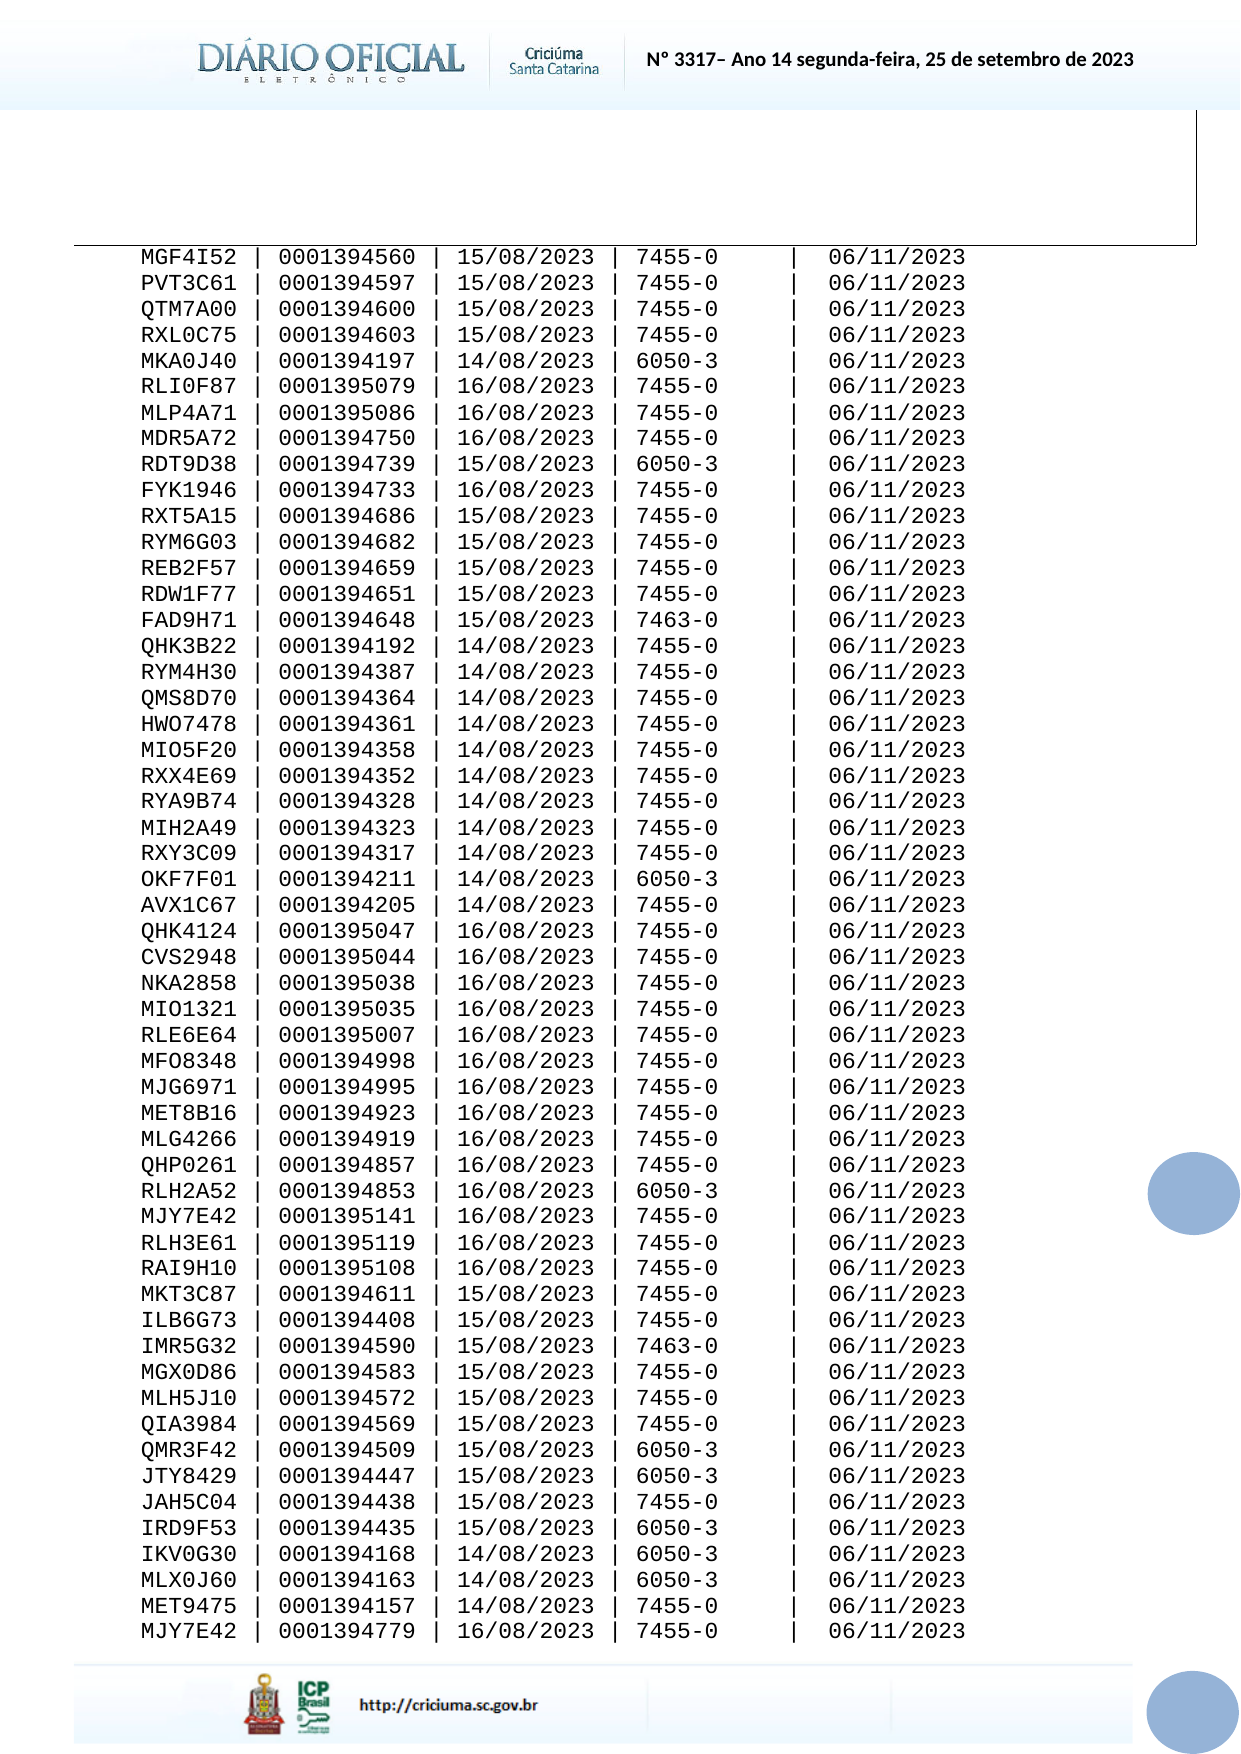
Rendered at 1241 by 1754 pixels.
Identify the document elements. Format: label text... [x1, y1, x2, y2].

text QMR3F42 | 0001394509 | 15/08/2023 | 6050-3 | 06/11/2023 [44, 1438, 1196, 1464]
text MKA0J40 | 0001394197 | 14/08/2023 | 6050-3 | 06/11/2023 [44, 349, 1196, 375]
text MFO8348 | 0001394998 | 16/08/2023 | 7455-0 | 06/11/2023 [44, 1049, 1196, 1075]
text RLH3E61 | 0001395119 | 16/08/2023 | 7455-0 | 06/11/2023 [44, 1231, 1196, 1257]
text MJG6971 | 0001394995 | 16/08/2023 | 7455-0 | 06/11/2023 [44, 1075, 1196, 1101]
text QTM7A00 | 0001394600 | 15/08/2023 | 7455-0 | 06/11/2023 [44, 297, 1196, 323]
text MGX0D86 | 0001394583 | 15/08/2023 | 7455-0 | 06/11/2023 [44, 1361, 1196, 1386]
text RLE6E64 | 0001395007 | 16/08/2023 | 7455-0 | 06/11/2023 [44, 1023, 1196, 1049]
text NKA2858 | 0001395038 | 16/08/2023 | 7455-0 | 06/11/2023 [44, 971, 1196, 997]
text HWO7478 | 0001394361 | 14/08/2023 | 7455-0 | 06/11/2023 [44, 712, 1196, 738]
text CVS2948 | 0001395044 | 16/08/2023 | 7455-0 | 06/11/2023 [44, 946, 1196, 971]
text MET8B16 | 0001394923 | 16/08/2023 | 7455-0 | 06/11/2023 [44, 1101, 1196, 1127]
text QHK4124 | 0001395047 | 16/08/2023 | 7455-0 | 06/11/2023 [44, 919, 1196, 946]
text OKF7F01 | 0001394211 | 14/08/2023 | 6050-3 | 06/11/2023 [44, 868, 1196, 894]
text MDR5A72 | 0001394750 | 16/08/2023 | 7455-0 | 06/11/2023 [44, 427, 1196, 453]
text REB2F57 | 0001394659 | 15/08/2023 | 7455-0 | 06/11/2023 [44, 556, 1196, 582]
text IRD9F53 | 0001394435 | 15/08/2023 | 6050-3 | 06/11/2023 [44, 1516, 1196, 1542]
text RYA9B74 | 0001394328 | 14/08/2023 | 7455-0 | 06/11/2023 [44, 790, 1196, 816]
text QMS8D70 | 0001394364 | 14/08/2023 | 7455-0 | 06/11/2023 [44, 686, 1196, 712]
text MLH5J10 | 0001394572 | 15/08/2023 | 7455-0 | 06/11/2023 [44, 1386, 1196, 1412]
text MIO5F20 | 0001394358 | 14/08/2023 | 7455-0 | 06/11/2023 [44, 738, 1196, 764]
text JTY8429 | 0001394447 | 15/08/2023 | 6050-3 | 06/11/2023 [44, 1464, 1196, 1490]
text FYK1946 | 0001394733 | 16/08/2023 | 7455-0 | 06/11/2023 [44, 479, 1196, 504]
text RAI9H10 | 0001395108 | 16/08/2023 | 7455-0 | 06/11/2023 [44, 1257, 1196, 1283]
text QHK3B22 | 0001394192 | 14/08/2023 | 7455-0 | 06/11/2023 [44, 634, 1196, 660]
text MJY7E42 | 0001395141 | 16/08/2023 | 7455-0 | 06/11/2023 [44, 1205, 1171, 1231]
text RDT9D38 | 0001394739 | 15/08/2023 | 6050-3 | 06/11/2023 [44, 453, 1196, 479]
text MJY7E42 | 0001394779 | 16/08/2023 | 7455-0 | 06/11/2023 [44, 1620, 1196, 1646]
text ILB6G73 | 0001394408 | 15/08/2023 | 7455-0 | 06/11/2023 [44, 1309, 1196, 1334]
text PVT3C61 | 0001394597 | 15/08/2023 | 7455-0 | 06/11/2023 [44, 271, 1196, 297]
text RLI0F87 | 0001395079 | 16/08/2023 | 7455-0 | 06/11/2023 [44, 375, 1196, 401]
text RLH2A52 | 0001394853 | 16/08/2023 | 6050-3 | 06/11/2023 [44, 1179, 1150, 1205]
text AVX1C67 | 0001394205 | 14/08/2023 | 7455-0 | 06/11/2023 [44, 894, 1196, 919]
text MGF4I52 | 0001394560 | 15/08/2023 | 7455-0 | 06/11/2023 [44, 245, 1196, 271]
text MKT3C87 | 0001394611 | 15/08/2023 | 7455-0 | 06/11/2023 [44, 1283, 1196, 1309]
text IKV0G30 | 0001394168 | 14/08/2023 | 6050-3 | 06/11/2023 [44, 1542, 1196, 1568]
text IMR5G32 | 0001394590 | 15/08/2023 | 7463-0 | 06/11/2023 [44, 1334, 1196, 1361]
text RDW1F77 | 0001394651 | 15/08/2023 | 7455-0 | 06/11/2023 [44, 582, 1196, 608]
text QIA3984 | 0001394569 | 15/08/2023 | 7455-0 | 06/11/2023 [44, 1412, 1196, 1438]
text MIO1321 | 0001395035 | 16/08/2023 | 7455-0 | 06/11/2023 [44, 997, 1196, 1023]
text RYM6G03 | 0001394682 | 15/08/2023 | 7455-0 | 06/11/2023 [44, 531, 1196, 556]
text QHP0261 | 0001394857 | 16/08/2023 | 7455-0 | 06/11/2023 [44, 1153, 1180, 1179]
text JAH5C04 | 0001394438 | 15/08/2023 | 7455-0 | 06/11/2023 [44, 1490, 1196, 1516]
text RXL0C75 | 0001394603 | 15/08/2023 | 7455-0 | 06/11/2023 [44, 323, 1196, 349]
text MLG4266 | 0001394919 | 16/08/2023 | 7455-0 | 06/11/2023 [44, 1127, 1196, 1153]
text MET9475 | 0001394157 | 14/08/2023 | 7455-0 | 06/11/2023 [44, 1594, 1196, 1620]
text RXT5A15 | 0001394686 | 15/08/2023 | 7455-0 | 06/11/2023 [44, 504, 1196, 531]
text MLP4A71 | 0001395086 | 16/08/2023 | 7455-0 | 06/11/2023 [44, 401, 1196, 427]
text RXX4E69 | 0001394352 | 14/08/2023 | 7455-0 | 06/11/2023 [44, 764, 1196, 790]
text MLX0J60 | 0001394163 | 14/08/2023 | 6050-3 | 06/11/2023 [44, 1568, 1196, 1594]
text MIH2A49 | 0001394323 | 14/08/2023 | 7455-0 | 06/11/2023 [44, 816, 1196, 842]
text FAD9H71 | 0001394648 | 15/08/2023 | 7463-0 | 06/11/2023 [44, 608, 1196, 634]
text RXY3C09 | 0001394317 | 14/08/2023 | 7455-0 | 06/11/2023 [44, 842, 1196, 868]
text RYM4H30 | 0001394387 | 14/08/2023 | 7455-0 | 06/11/2023 [44, 660, 1196, 686]
